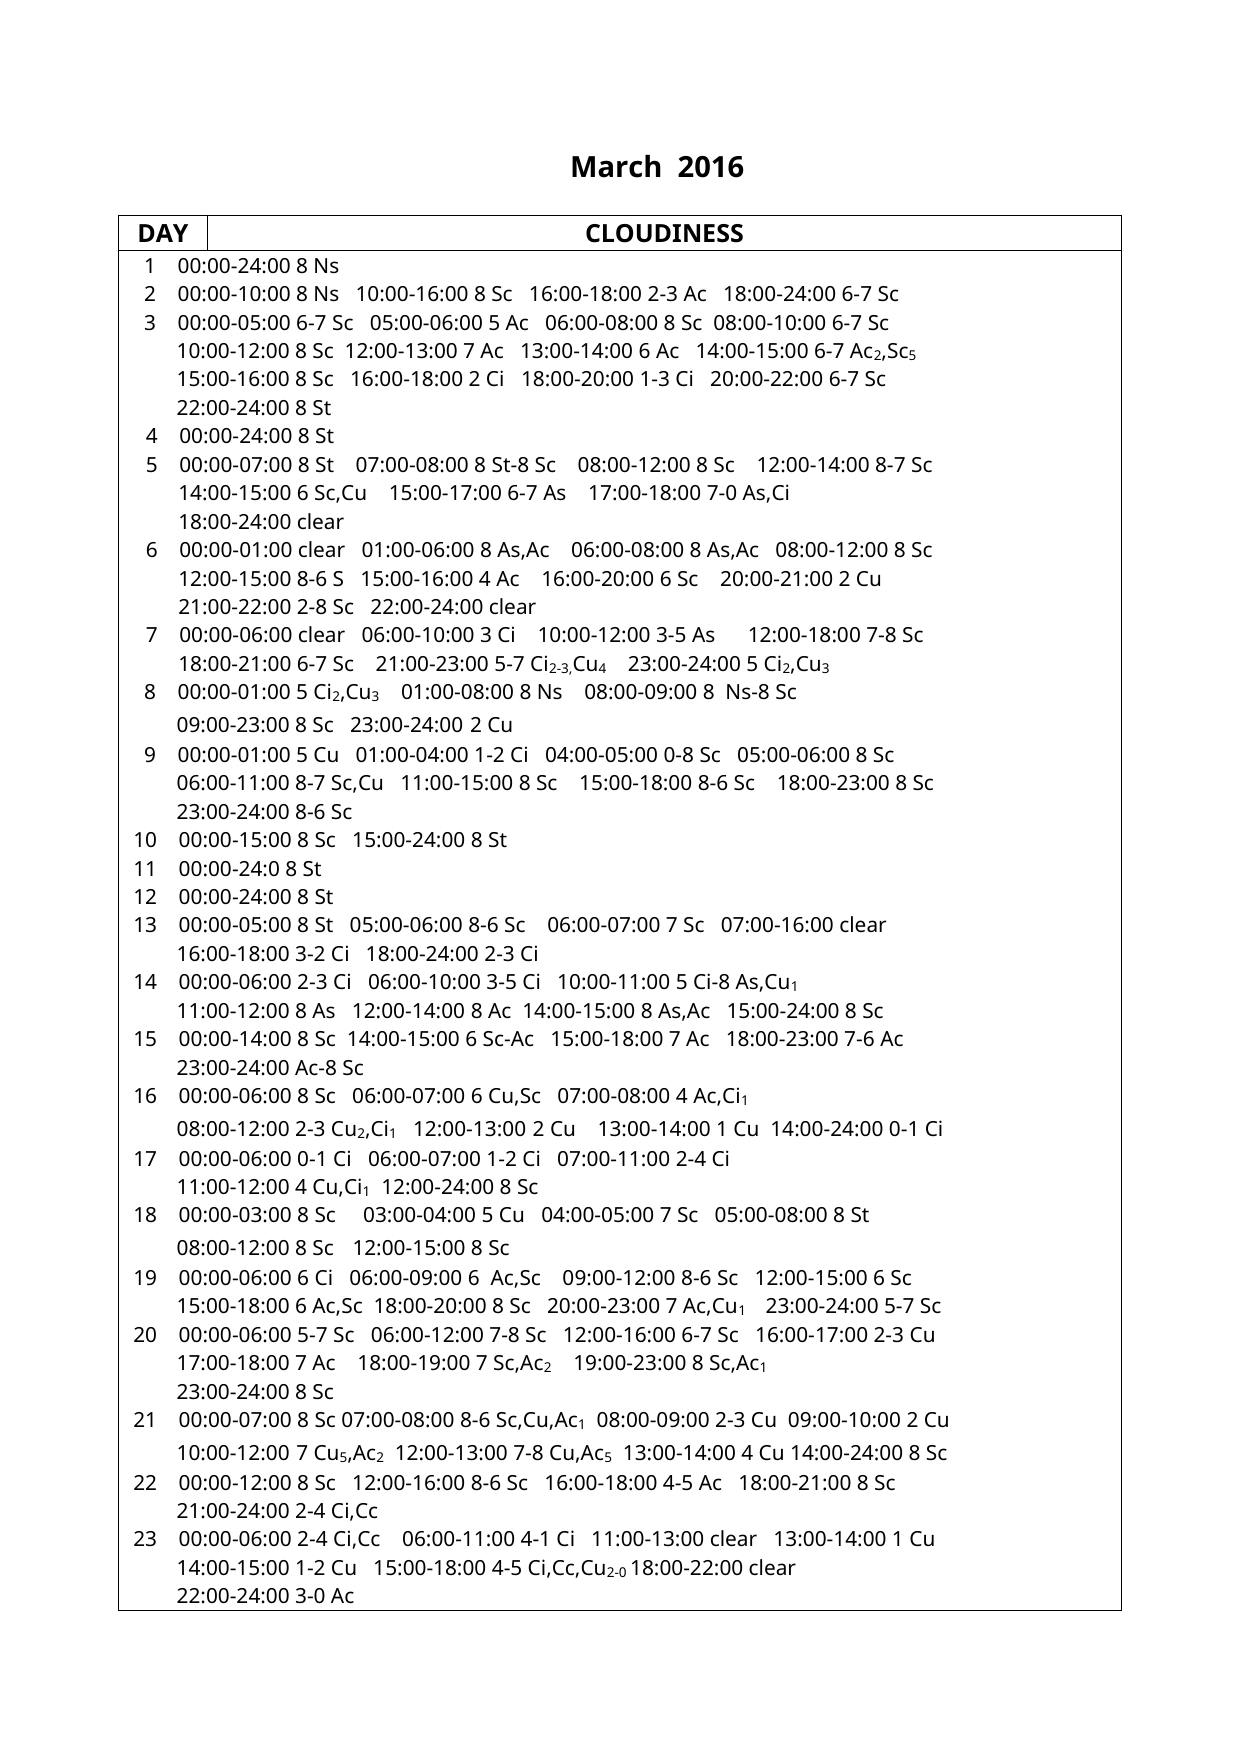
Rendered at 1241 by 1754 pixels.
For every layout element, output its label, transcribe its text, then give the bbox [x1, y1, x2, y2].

table_cell 1 00:00-24:00 8 Ns 2 00:00-10:00 8 Ns 10:00-16:00 8 Sc 16:00-18:00 2-3 Ac 18:00-24:00 6-7 Sc 3 00:00-05:00 6-7 Sc 05:00-06:00 5 Ac 06:00-08:00 8 Sc 08:00-10:00 6-7 Sc 10:00-12:00 8 Sc 12:00-13:00 7 Ac 13:00-14:00 6 Ac 14:00-15:00 6-7 Ac2,Sc5 15:00-16:00 8 Sc 16:00-18:00 2 Ci 18:00-20:00 1-3 Ci 20:00-22:00 6-7 Sc 22:00-24:00 8 St 4 00:00-24:00 8 St 5 00:00-07:00 8 St 07:00-08:00 8 St-8 Sc 08:00-12:00 8 Sc 12:00-14:00 8-7 Sc 14:00-15:00 6 Sc,Cu 15:00-17:00 6-7 As 17:00-18:00 7-0 As,Ci 18:00-24:00 clear 6 00:00-01:00 clear 01:00-06:00 8 As,Ac 06:00-08:00 8 As,Ac 08:00-12:00 8 Sc 12:00-15:00 8-6 S 15:00-16:00 4 Ac 16:00-20:00 6 Sc 20:00-21:00 2 Cu 21:00-22:00 2-8 Sc 22:00-24:00 clear 7 00:00-06:00 clear 06:00-10:00 3 Ci 10:00-12:00 3-5 As 12:00-18:00 7-8 Sc 18:00-21:00 6-7 Sc 21:00-23:00 5-7 Ci2-3,Cu4 23:00-24:00 5 Ci2,Cu3 8 00:00-01:00 5 Ci2,Cu3 01:00-08:00 8 Ns 08:00-09:00 8 Ns-8 Sc 09:00-23:00 8 Sc 23:00-24:00 2 Cu 9 00:00-01:00 5 Cu 01:00-04:00 1-2 Ci 04:00-05:00 0-8 Sc 05:00-06:00 8 Sc 06:00-11:00 8-7 Sc,Cu 11:00-15:00 8 Sc 15:00-18:00 8-6 Sc 18:00-23:00 8 Sc 23:00-24:00 8-6 Sc 10 00:00-15:00 8 Sc 15:00-24:00 8 St 11 00:00-24:0 8 St 12 00:00-24:00 8 St 13 00:00-05:00 8 St 05:00-06:00 8-6 Sc 06:00-07:00 7 Sc 07:00-16:00 clear 16:00-18:00 3-2 Ci 18:00-24:00 2-3 Ci 14 00:00-06:00 2-3 Ci 06:00-10:00 3-5 Ci 10:00-11:00 5 Ci-8 As,Cu1 11:00-12:00 8 As 12:00-14:00 8 Ac 14:00-15:00 8 As,Ac 15:00-24:00 8 Sc 15 00:00-14:00 8 Sc 14:00-15:00 6 Sc-Ac 15:00-18:00 7 Ac 18:00-23:00 7-6 Ac 23:00-24:00 Ac-8 Sc 16 00:00-06:00 8 Sc 06:00-07:00 6 Cu,Sc 07:00-08:00 4 Ac,Ci1 08:00-12:00 2-3 Cu2,Ci1 12:00-13:00 2 Cu 13:00-14:00 1 Cu 14:00-24:00 0-1 Ci 17 00:00-06:00 0-1 Ci 06:00-07:00 1-2 Ci 07:00-11:00 2-4 Ci 11:00-12:00 4 Cu,Ci1 12:00-24:00 8 Sc 18 00:00-03:00 8 Sc 03:00-04:00 5 Cu 04:00-05:00 7 Sc 05:00-08:00 8 St 08:00-12:00 8 Sc 12:00-15:00 8 Sc 19 00:00-06:00 6 Ci 06:00-09:00 6 Ac,Sc 09:00-12:00 8-6 Sc 12:00-15:00 6 Sc 15:00-18:00 6 Ac,Sc 18:00-20:00 8 Sc 20:00-23:00 7 Ac,Cu1 23:00-24:00 5-7 Sc 20 00:00-06:00 5-7 Sc 06:00-12:00 7-8 Sc 12:00-16:00 6-7 Sc 16:00-17:00 2-3 Cu 17:00-18:00 7 Ac 18:00-19:00 7 Sc,Ac2 19:00-23:00 8 Sc,Ac1 23:00-24:00 8 Sc 21 00:00-07:00 8 Sc 07:00-08:00 8-6 Sc,Cu,Ac1 08:00-09:00 2-3 Cu 09:00-10:00 2 Cu 10:00-12:00 7 Cu5,Ac2 12:00-13:00 7-8 Cu,Ac5 13:00-14:00 4 Cu 14:00-24:00 8 Sc 22 00:00-12:00 8 Sc 12:00-16:00 8-6 Sc 16:00-18:00 4-5 Ac 18:00-21:00 8 Sc 21:00-24:00 2-4 Ci,Cc 23 00:00-06:00 2-4 Ci,Cc 06:00-11:00 4-1 Ci 11:00-13:00 clear 13:00-14:00 1 Cu 14:00-15:00 1-2 Cu 15:00-18:00 4-5 Ci,Cc,Cu2-0 18:00-22:00 clear 22:00-24:00 3-0 Ac [119, 251, 1121, 1610]
table_header CLOUDINESS [208, 216, 1121, 250]
text March 2016 [192, 147, 1122, 186]
table_header DAY [119, 216, 207, 250]
